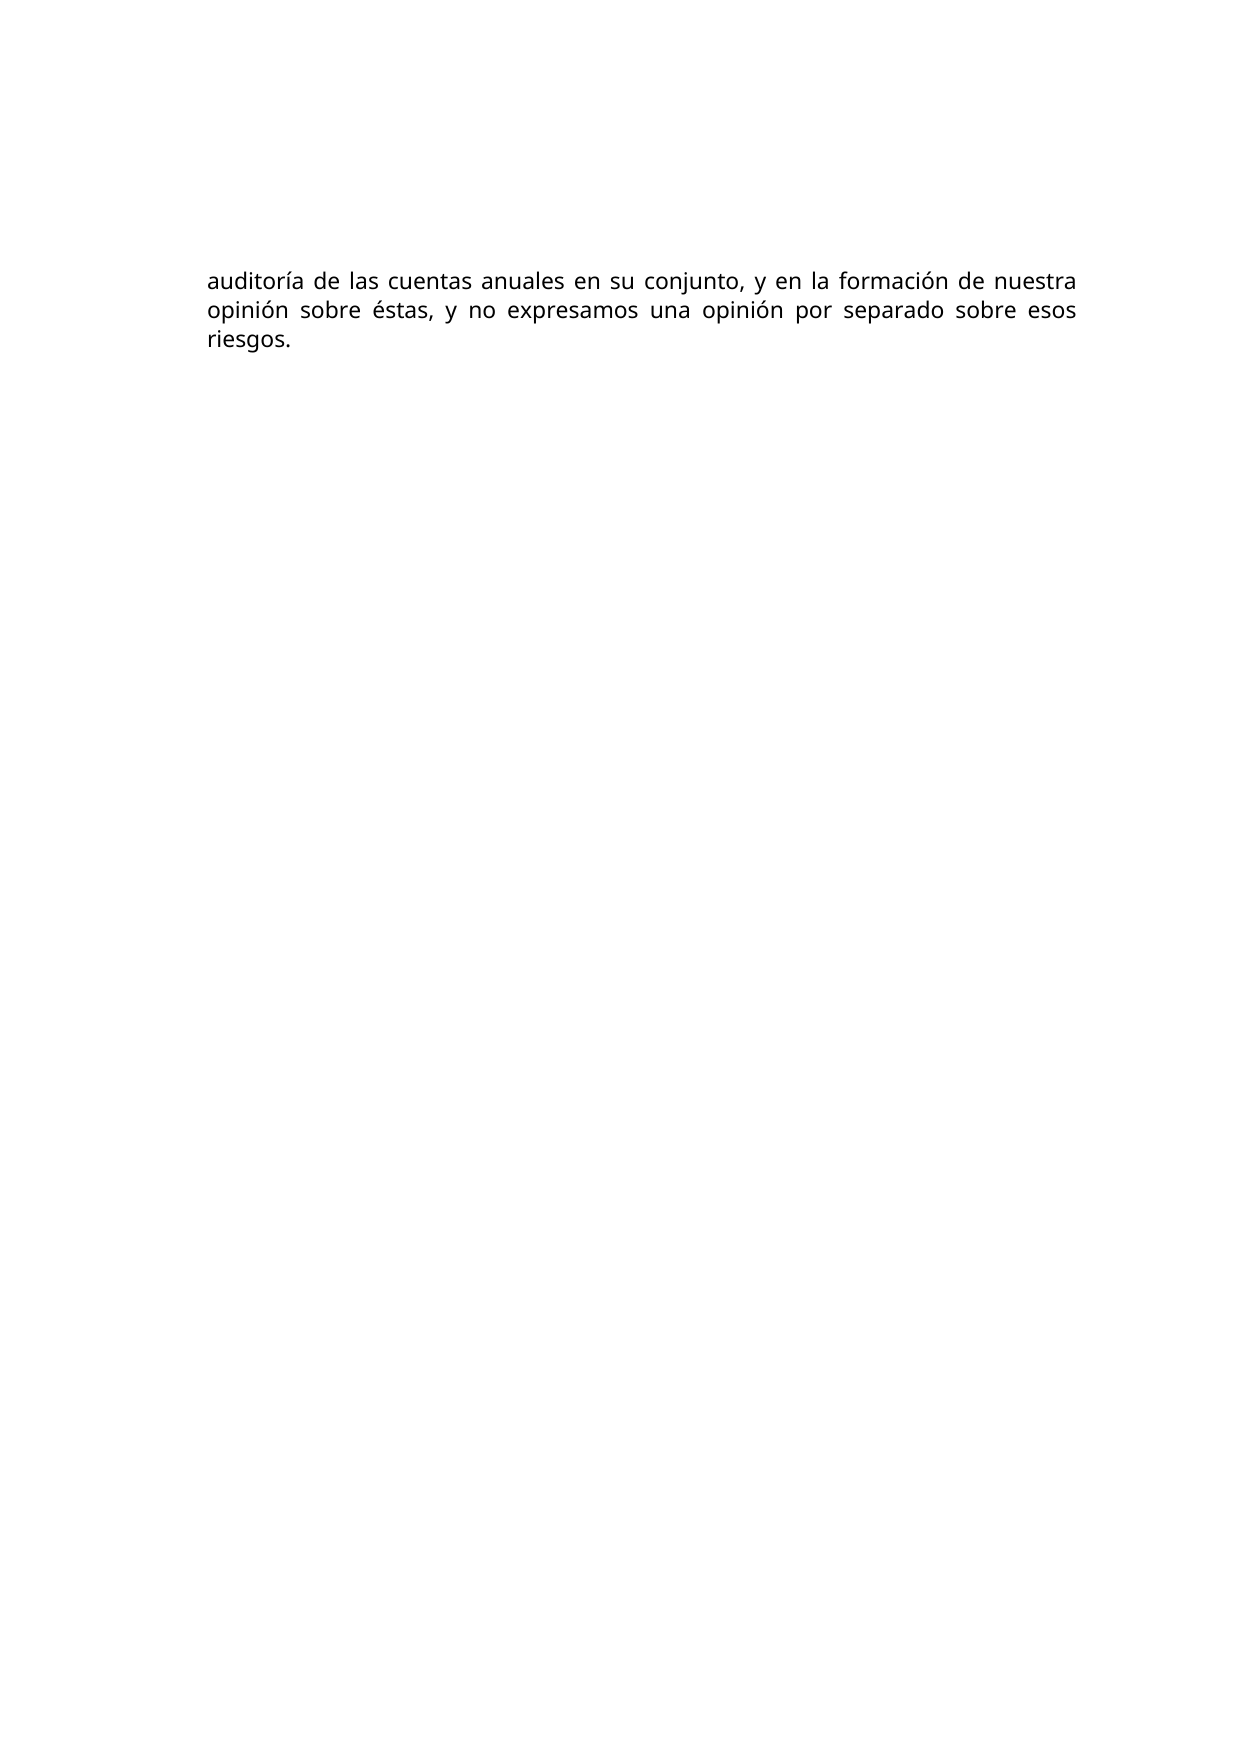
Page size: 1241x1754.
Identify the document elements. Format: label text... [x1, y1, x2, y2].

text auditoría de las cuentas anuales en su conjunto, y en la formación de nuestra opinión sobre éstas, y no expresamos una opinión por separado sobre esos riesgos. [207, 266, 1078, 353]
